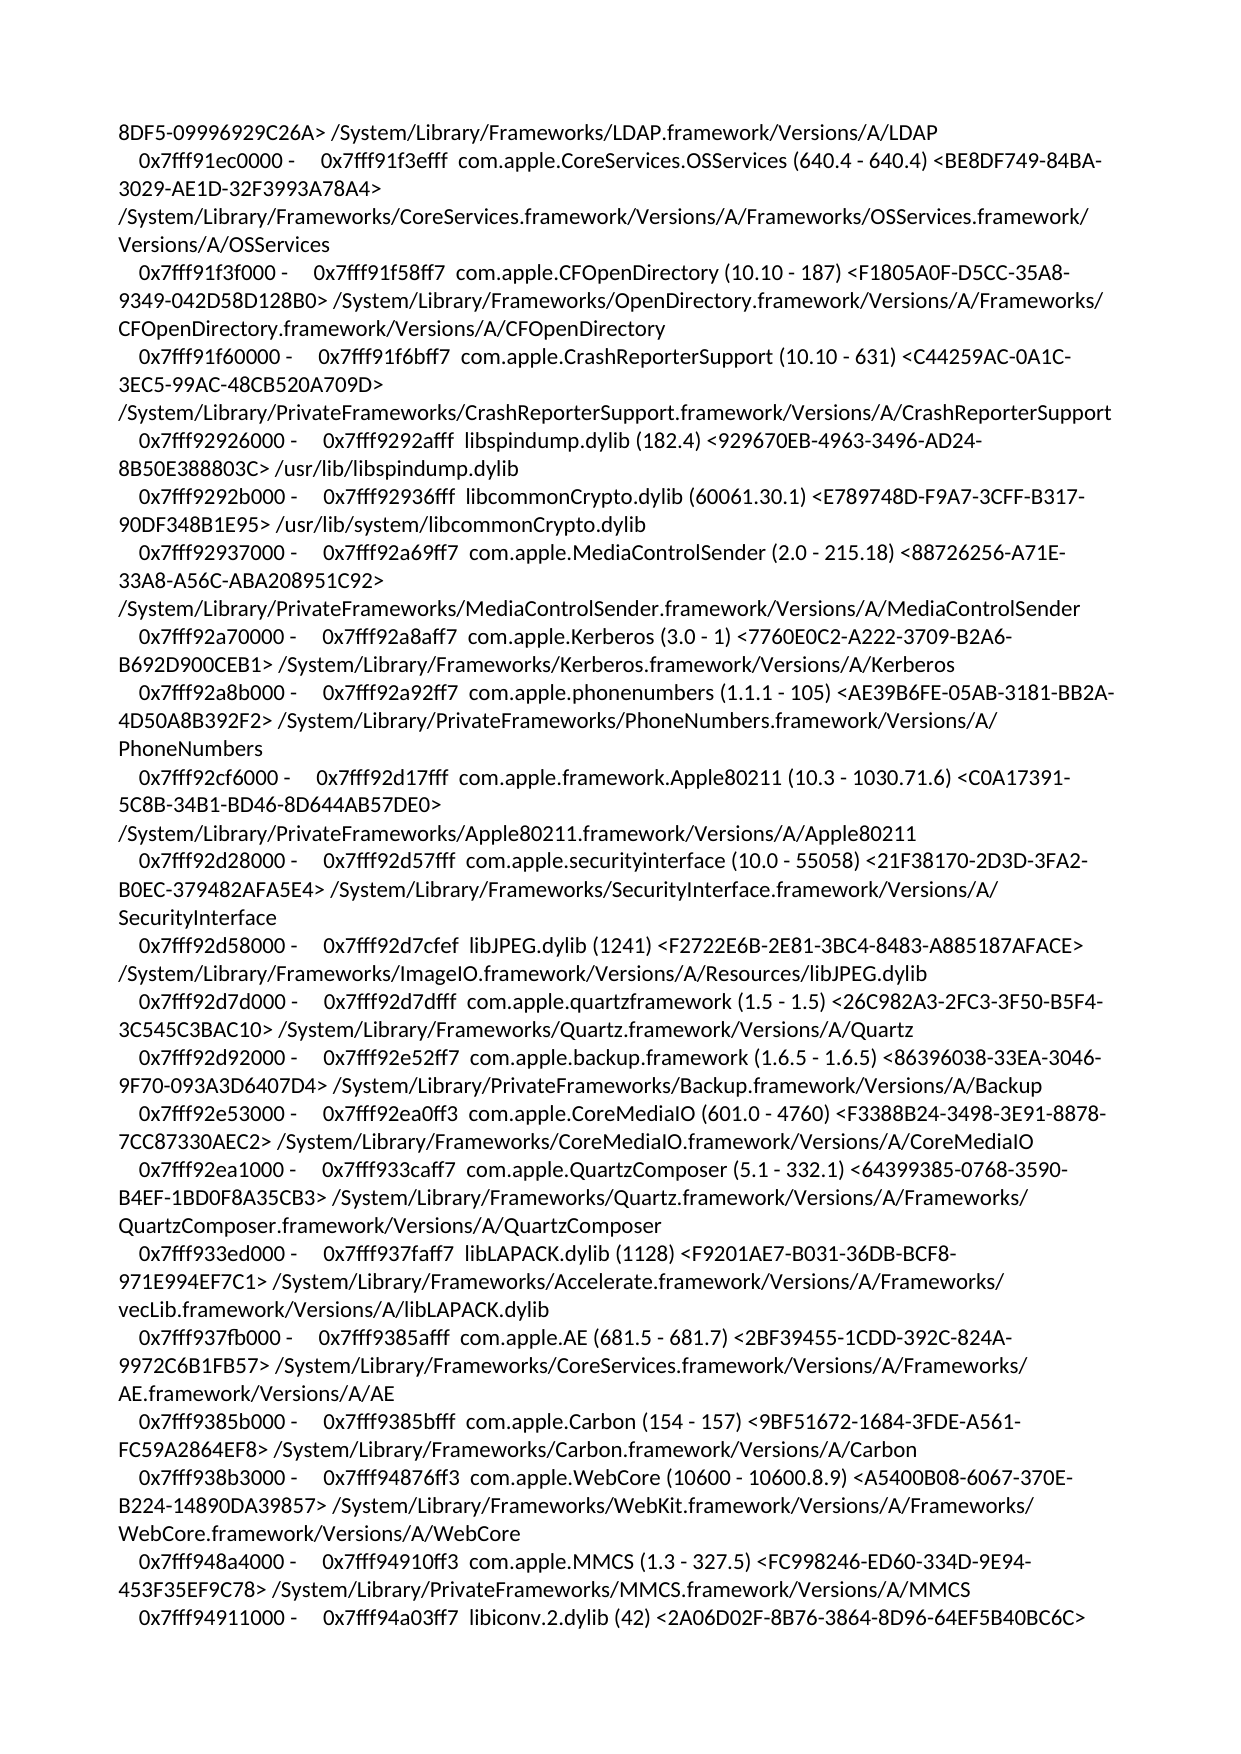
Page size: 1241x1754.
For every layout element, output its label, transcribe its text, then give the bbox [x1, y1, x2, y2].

text 0x7fff92e53000 - 0x7fff92ea0ff3 com.apple.CoreMediaIO (601.0 - 4760) <F3388B24-3498-3E91-8878-7CC87330AEC2> /System/Library/Frameworks/CoreMediaIO.framework/Versions/A/CoreMediaIO [118, 1099, 1122, 1155]
text 0x7fff94911000 - 0x7fff94a03ff7 libiconv.2.dylib (42) <2A06D02F-8B76-3864-8D96-64EF5B40BC6C> [118, 1603, 1122, 1631]
text 0x7fff948a4000 - 0x7fff94910ff3 com.apple.MMCS (1.3 - 327.5) <FC998246-ED60-334D-9E94-453F35EF9C78> /System/Library/PrivateFrameworks/MMCS.framework/Versions/A/MMCS [118, 1547, 1122, 1603]
text 0x7fff92d58000 - 0x7fff92d7cfef libJPEG.dylib (1241) <F2722E6B-2E81-3BC4-8483-A885187AFACE> /System/Library/Frameworks/ImageIO.framework/Versions/A/Resources/libJPEG.dylib [118, 931, 1122, 987]
text 0x7fff91f60000 - 0x7fff91f6bff7 com.apple.CrashReporterSupport (10.10 - 631) <C44259AC-0A1C-3EC5-99AC-48CB520A709D> /System/Library/PrivateFrameworks/CrashReporterSupport.framework/Versions/A/CrashReporterSupport [118, 342, 1122, 426]
text 0x7fff91ec0000 - 0x7fff91f3efff com.apple.CoreServices.OSServices (640.4 - 640.4) <BE8DF749-84BA-3029-AE1D-32F3993A78A4> /System/Library/Frameworks/CoreServices.framework/Versions/A/Frameworks/OSServices.framework/Versions/A/OSServices [118, 146, 1122, 258]
text 0x7fff92cf6000 - 0x7fff92d17fff com.apple.framework.Apple80211 (10.3 - 1030.71.6) <C0A17391-5C8B-34B1-BD46-8D644AB57DE0> /System/Library/PrivateFrameworks/Apple80211.framework/Versions/A/Apple80211 [118, 763, 1122, 847]
text 0x7fff92926000 - 0x7fff9292afff libspindump.dylib (182.4) <929670EB-4963-3496-AD24-8B50E388803C> /usr/lib/libspindump.dylib [118, 426, 1122, 482]
text 0x7fff938b3000 - 0x7fff94876ff3 com.apple.WebCore (10600 - 10600.8.9) <A5400B08-6067-370E-B224-14890DA39857> /System/Library/Frameworks/WebKit.framework/Versions/A/Frameworks/WebCore.framework/Versions/A/WebCore [118, 1463, 1122, 1547]
text 0x7fff92a8b000 - 0x7fff92a92ff7 com.apple.phonenumbers (1.1.1 - 105) <AE39B6FE-05AB-3181-BB2A-4D50A8B392F2> /System/Library/PrivateFrameworks/PhoneNumbers.framework/Versions/A/PhoneNumbers [118, 678, 1122, 763]
text 0x7fff91f3f000 - 0x7fff91f58ff7 com.apple.CFOpenDirectory (10.10 - 187) <F1805A0F-D5CC-35A8-9349-042D58D128B0> /System/Library/Frameworks/OpenDirectory.framework/Versions/A/Frameworks/CFOpenDirectory.framework/Versions/A/CFOpenDirectory [118, 258, 1122, 342]
text 0x7fff92d92000 - 0x7fff92e52ff7 com.apple.backup.framework (1.6.5 - 1.6.5) <86396038-33EA-3046-9F70-093A3D6407D4> /System/Library/PrivateFrameworks/Backup.framework/Versions/A/Backup [118, 1043, 1122, 1099]
text 0x7fff937fb000 - 0x7fff9385afff com.apple.AE (681.5 - 681.7) <2BF39455-1CDD-392C-824A-9972C6B1FB57> /System/Library/Frameworks/CoreServices.framework/Versions/A/Frameworks/AE.framework/Versions/A/AE [118, 1323, 1122, 1407]
text 0x7fff92ea1000 - 0x7fff933caff7 com.apple.QuartzComposer (5.1 - 332.1) <64399385-0768-3590-B4EF-1BD0F8A35CB3> /System/Library/Frameworks/Quartz.framework/Versions/A/Frameworks/QuartzComposer.framework/Versions/A/QuartzComposer [118, 1155, 1122, 1239]
text 0x7fff9292b000 - 0x7fff92936fff libcommonCrypto.dylib (60061.30.1) <E789748D-F9A7-3CFF-B317-90DF348B1E95> /usr/lib/system/libcommonCrypto.dylib [118, 482, 1122, 538]
text 0x7fff92a70000 - 0x7fff92a8aff7 com.apple.Kerberos (3.0 - 1) <7760E0C2-A222-3709-B2A6-B692D900CEB1> /System/Library/Frameworks/Kerberos.framework/Versions/A/Kerberos [118, 622, 1122, 678]
text 0x7fff92937000 - 0x7fff92a69ff7 com.apple.MediaControlSender (2.0 - 215.18) <88726256-A71E-33A8-A56C-ABA208951C92> /System/Library/PrivateFrameworks/MediaControlSender.framework/Versions/A/MediaControlSender [118, 538, 1122, 622]
text 0x7fff92d28000 - 0x7fff92d57fff com.apple.securityinterface (10.0 - 55058) <21F38170-2D3D-3FA2-B0EC-379482AFA5E4> /System/Library/Frameworks/SecurityInterface.framework/Versions/A/SecurityInterface [118, 847, 1122, 931]
text 0x7fff92d7d000 - 0x7fff92d7dfff com.apple.quartzframework (1.5 - 1.5) <26C982A3-2FC3-3F50-B5F4-3C545C3BAC10> /System/Library/Frameworks/Quartz.framework/Versions/A/Quartz [118, 987, 1122, 1043]
text 8DF5-09996929C26A> /System/Library/Frameworks/LDAP.framework/Versions/A/LDAP [118, 118, 1122, 146]
text 0x7fff9385b000 - 0x7fff9385bfff com.apple.Carbon (154 - 157) <9BF51672-1684-3FDE-A561-FC59A2864EF8> /System/Library/Frameworks/Carbon.framework/Versions/A/Carbon [118, 1407, 1122, 1463]
text 0x7fff933ed000 - 0x7fff937faff7 libLAPACK.dylib (1128) <F9201AE7-B031-36DB-BCF8-971E994EF7C1> /System/Library/Frameworks/Accelerate.framework/Versions/A/Frameworks/vecLib.framework/Versions/A/libLAPACK.dylib [118, 1239, 1122, 1323]
